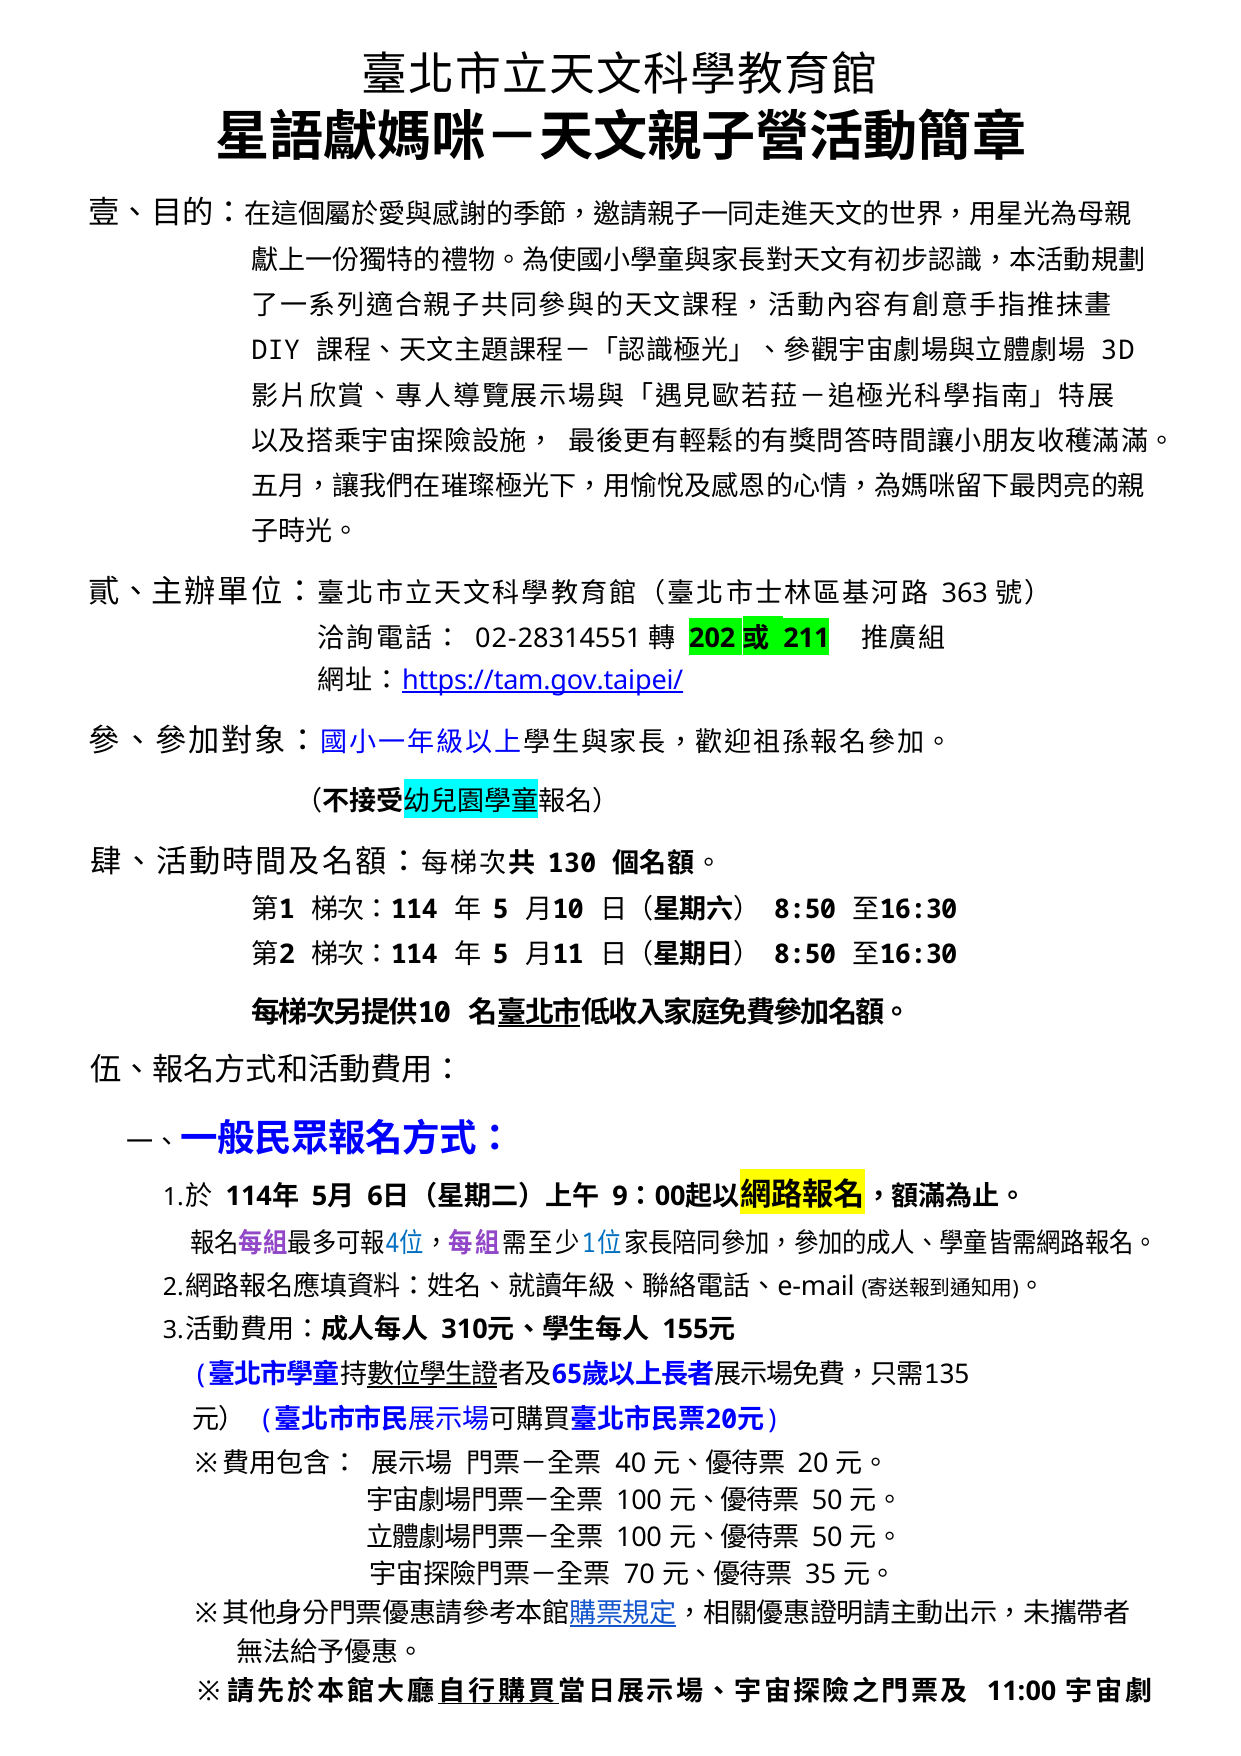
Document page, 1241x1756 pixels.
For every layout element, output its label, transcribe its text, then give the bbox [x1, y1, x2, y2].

list 於 114年 5月 6日（星期二）上午 9：00起以網路報名，額滿為止。 [163, 1169, 1226, 1214]
text 第2 梯次：114 年 5 月11 日（星期日） 8:50 至16:30 [251, 932, 1226, 971]
text 立體劇場門票－全票 100 元、優待票 50 元。 [366, 1517, 1226, 1554]
text 宇宙探險門票－全票 70 元、優待票 35 元。 [369, 1554, 1226, 1591]
text （不接受幼兒園學童報名） [296, 778, 1226, 818]
text ※費用包含： 展示場 門票－全票 40 元、優待票 20 元。宇宙劇場門票－全票 100 元、優待票 50 元。 [190, 1442, 903, 1517]
text 臺北市立天文科學教育館 [88, 44, 1150, 101]
text 肆、活動時間及名額：每梯次共 130 個名額。 [90, 836, 1226, 881]
text 參、參加對象：國小一年級以上學生與家長，歡迎祖孫報名參加。 [89, 715, 1226, 760]
text 每梯次另提供10 名臺北市低收入家庭免費參加名額。 [251, 989, 1226, 1031]
text 壹、目的：在這個屬於愛與感謝的季節，邀請親子一同走進天文的世界，用星光為母親獻上一份獨特的禮物。為使國小學童與家長對天文有初步認識，本活動規劃了一系列適合親子共同參與的天文課程，活動內容有創意手指推抹畫 DIY 課程、天文主題課程－「認識極光」、參觀宇宙劇場與立體劇場 3D影片欣賞、專人導覽展示場與「遇見歐若菈－追極光科學指南」特展 以及搭乘宇宙探險設施， 最後更有輕鬆的有獎問答時間讓小朋友收穫滿滿。五月，讓我們在璀璨極光下，用愉悅及感恩的心情，為媽咪留下最閃亮的親子時光。 [89, 187, 1152, 548]
text (臺北市學童持數位學生證者及65歲以上長者展示場免費，只需135元） (臺北市市民展示場可購買臺北市民票20元) [192, 1352, 1008, 1437]
text 第1 梯次：114 年 5 月10 日（星期六） 8:50 至16:30 [251, 887, 1226, 926]
text 一、一般民眾報名方式： [126, 1108, 1226, 1162]
text ※其他身分門票優惠請參考本館購票規定，相關優惠證明請主動出示，未攜帶者無法給予優惠。 [190, 1591, 1152, 1669]
text 報名每組最多可報4位，每組需至少1位家長陪同參加，參加的成人、學童皆需網路報名。 [190, 1221, 1226, 1260]
list 活動費用：成人每人 310元、學生每人 155元 [163, 1307, 1226, 1347]
text 星語獻媽咪－天文親子營活動簡章 [91, 101, 1150, 169]
subtitle 伍、報名方式和活動費用： [90, 1044, 1226, 1089]
text 網址：https://tam.gov.taipei/ [317, 659, 1226, 697]
list 網路報名應填資料：姓名、就讀年級、聯絡電話、e-mail (寄送報到通知用)。 [163, 1264, 1226, 1303]
text 貳、主辦單位：臺北市立天文科學教育館（臺北市士林區基河路 363 號）洽詢電話： 02-28314551 轉 202 或 211 推廣組 [89, 567, 1052, 655]
text ※請先於本館大廳自行購買當日展示場、宇宙探險之門票及 11:00 宇宙劇 [192, 1669, 1153, 1708]
